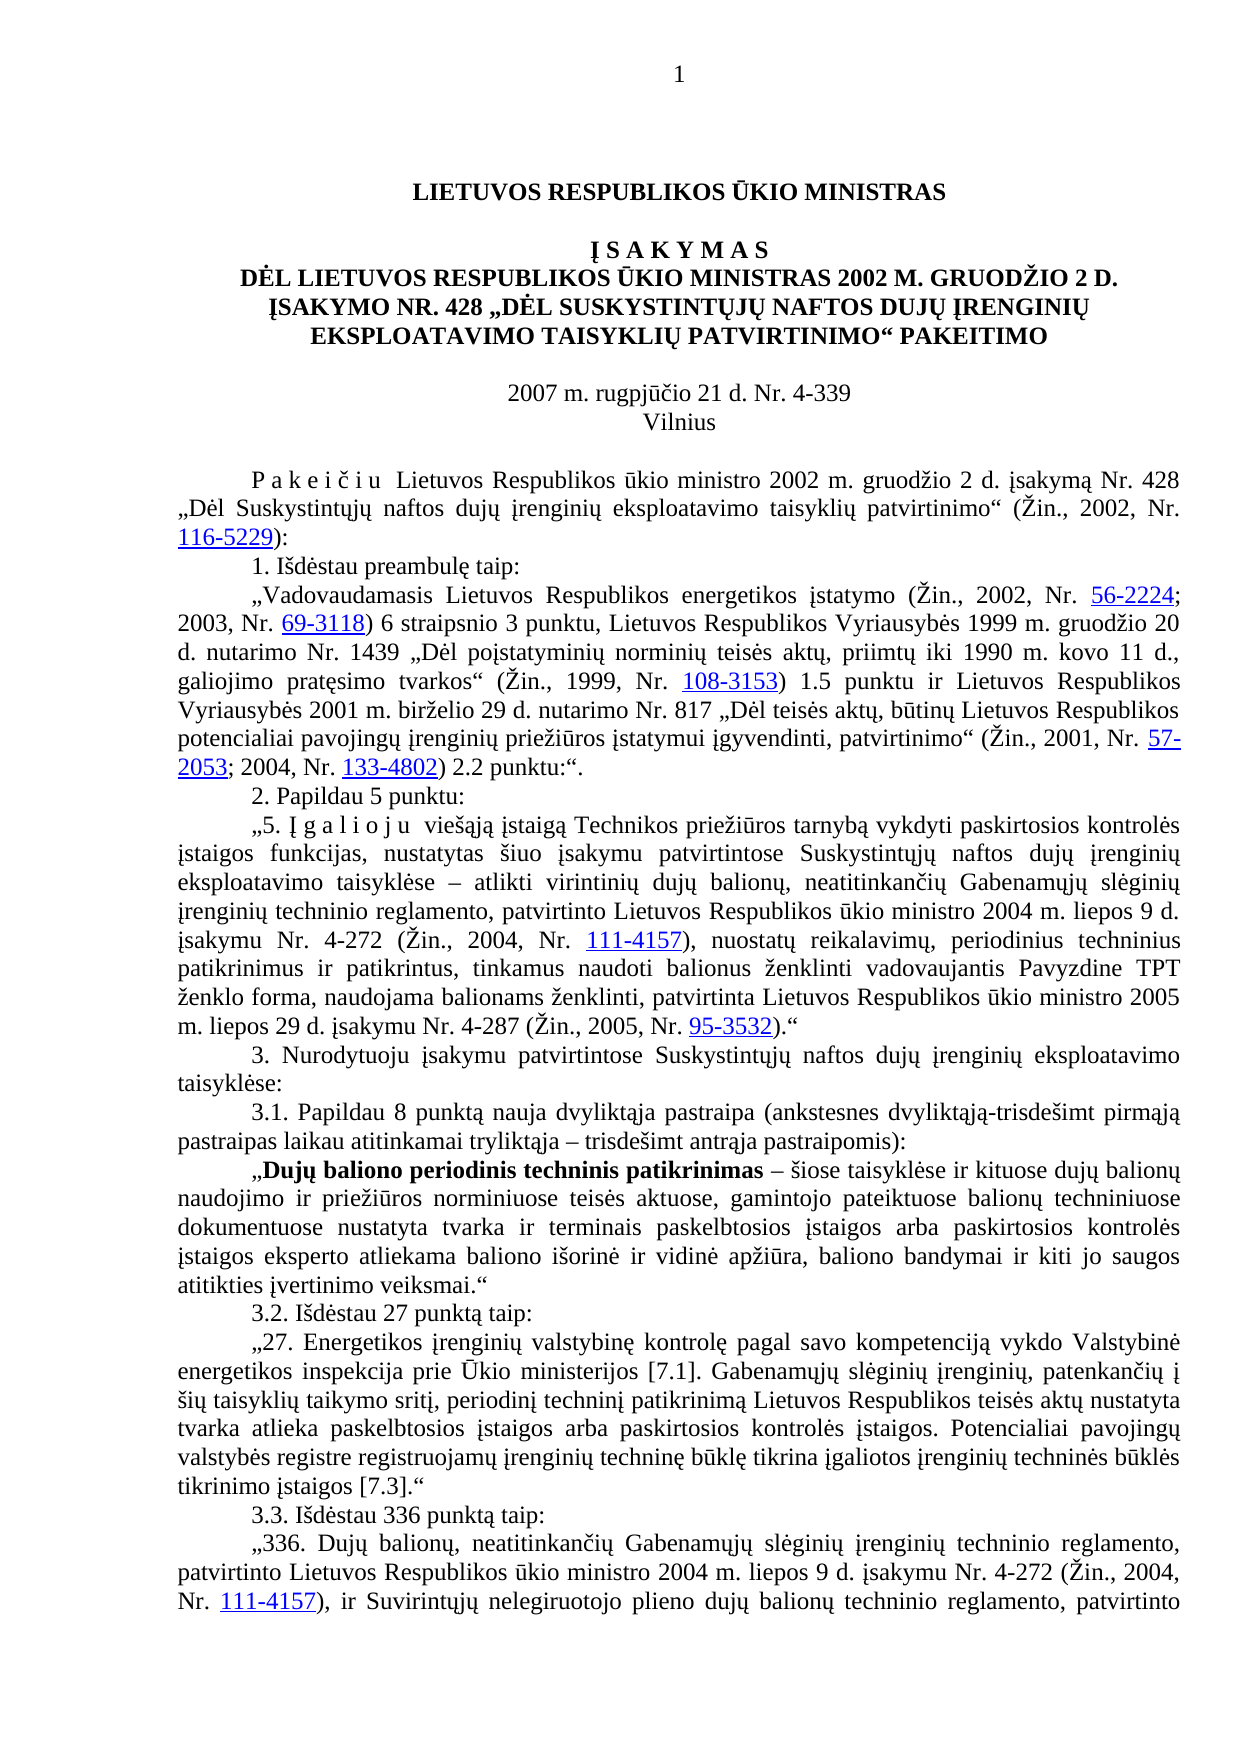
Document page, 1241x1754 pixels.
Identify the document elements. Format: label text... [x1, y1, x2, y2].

text DĖL LIETUVOS RESPUBLIKOS ŪKIO MINISTRAS 2002 M. GRUODŽIO 2 D. ĮSAKYMO NR. 428 „DĖL SUSKYSTINTŲJŲ NAFTOS DUJŲ ĮRENGINIŲ EKSPLOATAVIMO TAISYKLIŲ PATVIRTINIMO“ PAKEITIMO [177, 263, 1181, 350]
text „5. Įgalioju viešąją įstaigą Technikos priežiūros tarnybą vykdyti paskirtosios kontrolės įstaigos funkcijas, nustatytas šiuo įsakymu patvirtintose Suskystintųjų naftos dujų įrenginių eksploatavimo taisyklėse – atlikti virintinių dujų balionų, neatitinkančių Gabenamųjų slėginių įrenginių techninio reglamento, patvirtinto Lietuvos Respublikos ūkio ministro 2004 m. liepos 9 d. įsakymu Nr. 4-272 (Žin., 2004, Nr. 111-4157), nuostatų reikalavimų, periodinius techninius patikrinimus ir patikrintus, tinkamus naudoti balionus ženklinti vadovaujantis Pavyzdine TPT ženklo forma, naudojama balionams ženklinti, patvirtinta Lietuvos Respublikos ūkio ministro 2005 m. liepos 29 d. įsakymu Nr. 4-287 (Žin., 2005, Nr. 95-3532).“ [177, 810, 1181, 1040]
text 1. Išdėstau preambulę taip: [177, 551, 1181, 580]
text Į S A K Y M A S [177, 235, 1181, 263]
text „Vadovaudamasis Lietuvos Respublikos energetikos įstatymo (Žin., 2002, Nr. 56-2224; 2003, Nr. 69-3118) 6 straipsnio 3 punktu, Lietuvos Respublikos Vyriausybės 1999 m. gruodžio 20 d. nutarimo Nr. 1439 „Dėl poįstatyminių norminių teisės aktų, priimtų iki 1990 m. kovo 11 d., galiojimo pratęsimo tvarkos“ (Žin., 1999, Nr. 108-3153) 1.5 punktu ir Lietuvos Respublikos Vyriausybės 2001 m. birželio 29 d. nutarimo Nr. 817 „Dėl teisės aktų, būtinų Lietuvos Respublikos potencialiai pavojingų įrenginių priežiūros įstatymui įgyvendinti, patvirtinimo“ (Žin., 2001, Nr. 57-2053; 2004, Nr. 133-4802) 2.2 punktu:“. [177, 580, 1181, 781]
text Pakeičiu Lietuvos Respublikos ūkio ministro 2002 m. gruodžio 2 d. įsakymą Nr. 428 „Dėl Suskystintųjų naftos dujų įrenginių eksploatavimo taisyklių patvirtinimo“ (Žin., 2002, Nr. 116-5229): [177, 465, 1181, 551]
text „Dujų baliono periodinis techninis patikrinimas – šiose taisyklėse ir kituose dujų balionų naudojimo ir priežiūros norminiuose teisės aktuose, gamintojo pateiktuose balionų techniniuose dokumentuose nustatyta tvarka ir terminais paskelbtosios įstaigos arba paskirtosios kontrolės įstaigos eksperto atliekama baliono išorinė ir vidinė apžiūra, baliono bandymai ir kiti jo saugos atitikties įvertinimo veiksmai.“ [177, 1155, 1181, 1298]
text 2007 m. rugpjūčio 21 d. Nr. 4-339 [177, 378, 1181, 407]
text LIETUVOS RESPUBLIKOS ŪKIO MINISTRAS [177, 177, 1181, 206]
text 3.2. Išdėstau 27 punktą taip: [177, 1298, 1181, 1327]
text 3.3. Išdėstau 336 punktą taip: [177, 1500, 1181, 1528]
text Vilnius [177, 407, 1181, 436]
text 2. Papildau 5 punktu: [177, 781, 1181, 810]
text 3. Nurodytuoju įsakymu patvirtintose Suskystintųjų naftos dujų įrenginių eksploatavimo taisyklėse: [177, 1040, 1181, 1097]
text 3.1. Papildau 8 punktą nauja dvyliktąja pastraipa (ankstesnes dvyliktąją-trisdešimt pirmąją pastraipas laikau atitinkamai tryliktąja – trisdešimt antrąja pastraipomis): [177, 1097, 1181, 1155]
text „27. Energetikos įrenginių valstybinę kontrolę pagal savo kompetenciją vykdo Valstybinė energetikos inspekcija prie Ūkio ministerijos [7.1]. Gabenamųjų slėginių įrenginių, patenkančių į šių taisyklių taikymo sritį, periodinį techninį patikrinimą Lietuvos Respublikos teisės aktų nustatyta tvarka atlieka paskelbtosios įstaigos arba paskirtosios kontrolės įstaigos. Potencialiai pavojingų valstybės registre registruojamų įrenginių techninę būklę tikrina įgaliotos įrenginių techninės būklės tikrinimo įstaigos [7.3].“ [177, 1327, 1181, 1500]
text „336. Dujų balionų, neatitinkančių Gabenamųjų slėginių įrenginių techninio reglamento, patvirtinto Lietuvos Respublikos ūkio ministro 2004 m. liepos 9 d. įsakymu Nr. 4-272 (Žin., 2004, Nr. 111-4157), ir Suvirintųjų nelegiruotojo plieno dujų balionų techninio reglamento, patvirtinto [177, 1528, 1181, 1615]
